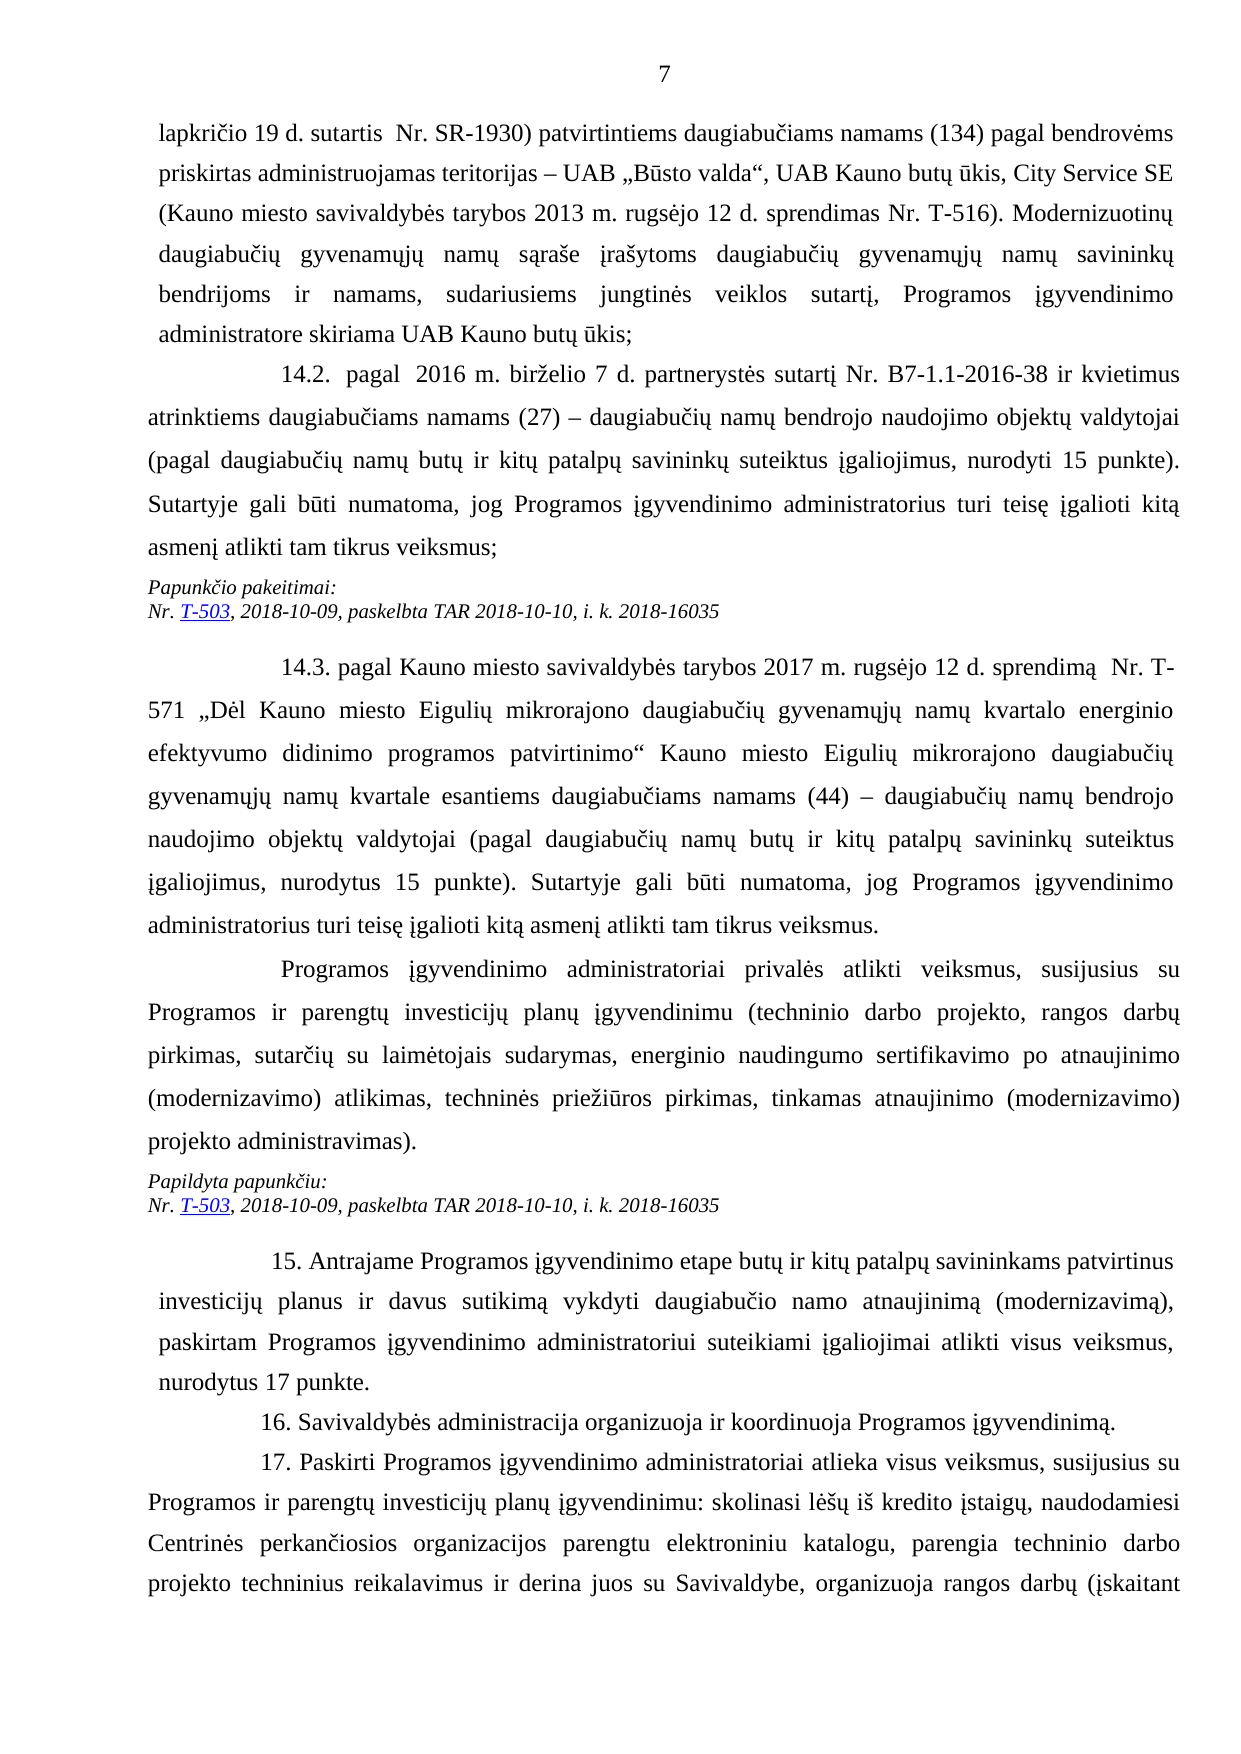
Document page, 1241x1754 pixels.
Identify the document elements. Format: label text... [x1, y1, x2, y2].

text lapkričio 19 d. sutartis Nr. SR-1930) patvirtintiems daugiabučiams namams (134) pagal bendrovėms priskirtas administruojamas teritorijas – UAB „Būsto valda“, UAB Kauno butų ūkis, City Service SE (Kauno miesto savivaldybės tarybos 2013 m. rugsėjo 12 d. sprendimas Nr. T-516). Modernizuotinų daugiabučių gyvenamųjų namų sąraše įrašytoms daugiabučių gyvenamųjų namų savininkų bendrijoms ir namams, sudariusiems jungtinės veiklos sutartį, Programos įgyvendinimo administratore skiriama UAB Kauno butų ūkis; [158, 118, 1175, 348]
text Nr. T-503, 2018-10-09, paskelbta TAR 2018-10-10, i. k. 2018-16035 [148, 599, 1181, 623]
text 17. Paskirti Programos įgyvendinimo administratoriai atlieka visus veiksmus, susijusius su Programos ir parengtų investicijų planų įgyvendinimu: skolinasi lėšų iš kredito įstaigų, naudodamiesi Centrinės perkančiosios organizacijos parengtu elektroniniu katalogu, parengia techninio darbo projekto techninius reikalavimus ir derina juos su Savivaldybe, organizuoja rangos darbų (įskaitant [148, 1447, 1181, 1597]
text Nr. T-503, 2018-10-09, paskelbta TAR 2018-10-10, i. k. 2018-16035 [148, 1193, 1181, 1217]
text 15. Antrajame Programos įgyvendinimo etape butų ir kitų patalpų savininkams patvirtinus investicijų planus ir davus sutikimą vykdyti daugiabučio namo atnaujinimą (modernizavimą), paskirtam Programos įgyvendinimo administratoriui suteikiami įgaliojimai atlikti visus veiksmus, nurodytus 17 punkte. [158, 1246, 1175, 1396]
text 14.2. pagal 2016 m. birželio 7 d. partnerystės sutartį Nr. B7-1.1-2016-38 ir kvietimus atrinktiems daugiabučiams namams (27) – daugiabučių namų bendrojo naudojimo objektų valdytojai (pagal daugiabučių namų butų ir kitų patalpų savininkų suteiktus įgaliojimus, nurodyti 15 punkte). Sutartyje gali būti numatoma, jog Programos įgyvendinimo administratorius turi teisę įgalioti kitą asmenį atlikti tam tikrus veiksmus; [148, 359, 1181, 561]
text 14.3. pagal Kauno miesto savivaldybės tarybos 2017 m. rugsėjo 12 d. sprendimą Nr. T-571 „Dėl Kauno miesto Eigulių mikrorajono daugiabučių gyvenamųjų namų kvartalo energinio efektyvumo didinimo programos patvirtinimo“ Kauno miesto Eigulių mikrorajono daugiabučių gyvenamųjų namų kvartale esantiems daugiabučiams namams (44) – daugiabučių namų bendrojo naudojimo objektų valdytojai (pagal daugiabučių namų butų ir kitų patalpų savininkų suteiktus įgaliojimus, nurodytus 15 punkte). Sutartyje gali būti numatoma, jog Programos įgyvendinimo administratorius turi teisę įgalioti kitą asmenį atlikti tam tikrus veiksmus. [148, 652, 1175, 939]
text Programos įgyvendinimo administratoriai privalės atlikti veiksmus, susijusius su Programos ir parengtų investicijų planų įgyvendinimu (techninio darbo projekto, rangos darbų pirkimas, sutarčių su laimėtojais sudarymas, energinio naudingumo sertifikavimo po atnaujinimo (modernizavimo) atlikimas, techninės priežiūros pirkimas, tinkamas atnaujinimo (modernizavimo) projekto administravimas). [148, 954, 1181, 1155]
text Papunkčio pakeitimai: [148, 575, 1181, 599]
text 16. Savivaldybės administracija organizuoja ir koordinuoja Programos įgyvendinimą. [148, 1407, 1181, 1436]
text Papildyta papunkčiu: [148, 1169, 1181, 1193]
